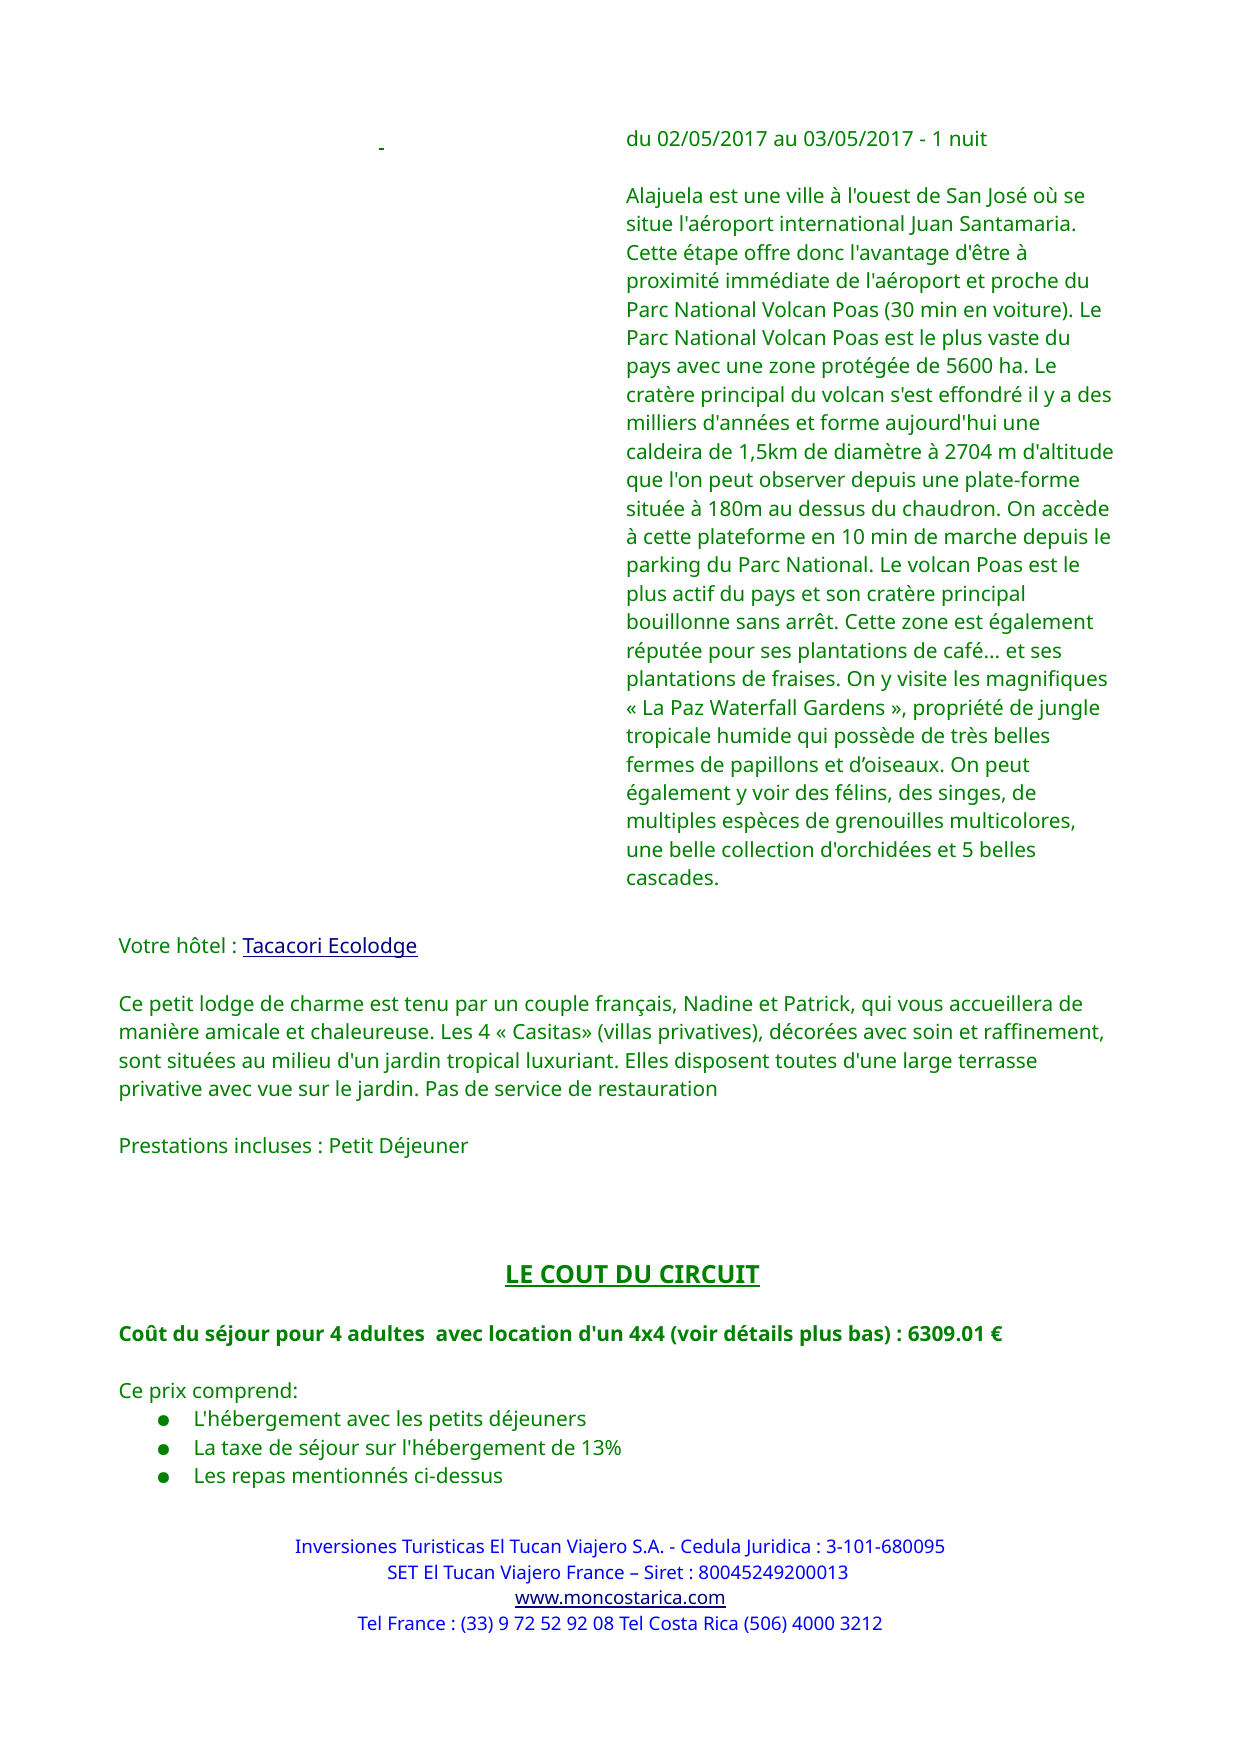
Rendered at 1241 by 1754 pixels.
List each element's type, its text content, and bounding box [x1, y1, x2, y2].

text Coût du séjour pour 4 adultes avec location d'un 4x4 (voir détails plus bas) : 6309.01 € [118, 1319, 1122, 1347]
list La taxe de séjour sur l'hébergement de 13% [156, 1433, 1122, 1461]
table_header [118, 118, 620, 898]
text Ce petit lodge de charme est tenu par un couple français, Nadine et Patrick, qui vous accueillera de manière amicale et chaleureuse. Les 4 « Casitas» (villas privatives), décorées avec soin et raffinement, sont situées au milieu d'un jardin tropical luxuriant. Elles disposent toutes d'une large terrasse privative avec vue sur le jardin. Pas de service de restauration [118, 989, 1122, 1103]
table_header du 02/05/2017 au 03/05/2017 - 1 nuit Alajuela est une ville à l'ouest de San José où se situe l'aéroport international Juan Santamaria. Cette étape offre donc l'avantage d'être à proximité immédiate de l'aéroport et proche du Parc National Volcan Poas (30 min en voiture). Le Parc National Volcan Poas est le plus vaste du pays avec une zone protégée de 5600 ha. Le cratère principal du volcan s'est effondré il y a des milliers d'années et forme aujourd'hui une caldeira de 1,5km de diamètre à 2704 m d'altitude que l'on peut observer depuis une plate-forme située à 180m au dessus du chaudron. On accède à cette plateforme en 10 min de marche depuis le parking du Parc National. Le volcan Poas est le plus actif du pays et son cratère principal bouillonne sans arrêt. Cette zone est également réputée pour ses plantations de café... et ses plantations de fraises. On y visite les magnifiques « La Paz Waterfall Gardens », propriété de jungle tropicale humide qui possède de très belles fermes de papillons et d’oiseaux. On peut également y voir des félins, des singes, de multiples espèces de grenouilles multicolores, une belle collection d'orchidées et 5 belles cascades. [620, 118, 1122, 898]
list Les repas mentionnés ci-dessus [156, 1461, 1122, 1489]
text Prestations incluses : Petit Déjeuner [118, 1131, 1122, 1160]
text Ce prix comprend: [118, 1376, 1122, 1404]
list L'hébergement avec les petits déjeuners [156, 1404, 1122, 1433]
text LE COUT DU CIRCUIT [118, 1256, 1146, 1290]
text Votre hôtel : Tacacori Ecolodge [118, 932, 1122, 960]
